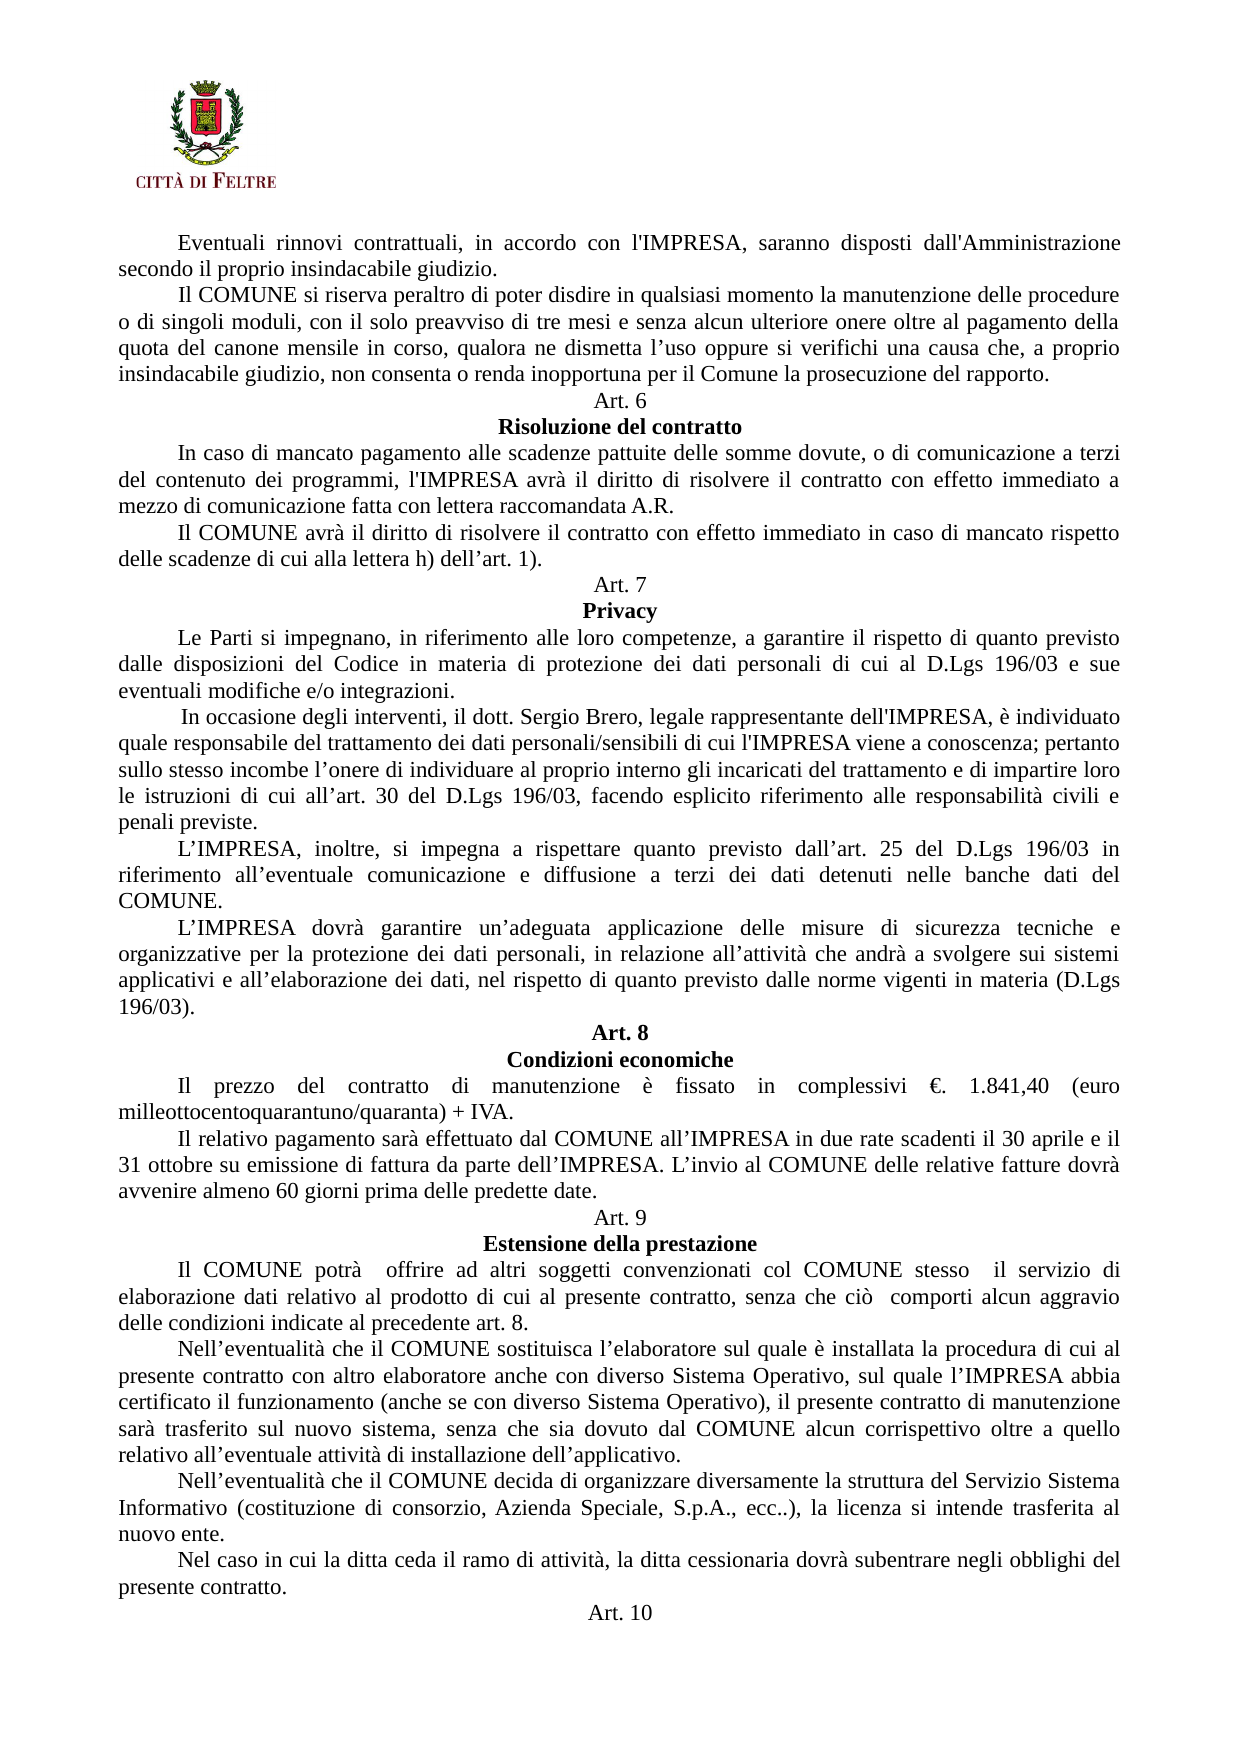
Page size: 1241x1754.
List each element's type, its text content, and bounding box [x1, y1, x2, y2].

text Nell’eventualità che il COMUNE decida di organizzare diversamente la struttura del Servizio Sistema Informativo (costituzione di consorzio, Azienda Speciale, S.p.A., ecc..), la licenza si intende trasferita al nuovo ente. [118, 1467, 1122, 1546]
text Il COMUNE potrà offrire ad altri soggetti convenzionati col COMUNE stesso il servizio di elaborazione dati relativo al prodotto di cui al presente contratto, senza che ciò comporti alcun aggravio delle condizioni indicate al precedente art. 8. [118, 1256, 1122, 1336]
text Il COMUNE avrà il diritto di risolvere il contratto con effetto immediato in caso di mancato rispetto delle scadenze di cui alla lettera h) dell’art. 1). [118, 518, 1122, 571]
text Art. 7 [118, 571, 1122, 598]
text Condizioni economiche [118, 1046, 1122, 1072]
text Il relativo pagamento sarà effettuato dal COMUNE all’IMPRESA in due rate scadenti il 30 aprile e il 31 ottobre su emissione di fattura da parte dell’IMPRESA. L’invio al COMUNE delle relative fatture dovrà avvenire almeno 60 giorni prima delle predette date. [118, 1125, 1122, 1204]
text In occasione degli interventi, il dott. Sergio Brero, legale rappresentante dell'IMPRESA, è individuato quale responsabile del trattamento dei dati personali/sensibili di cui l'IMPRESA viene a conoscenza; pertanto sullo stesso incombe l’onere di individuare al proprio interno gli incaricati del trattamento e di impartire loro le istruzioni di cui all’art. 30 del D.Lgs 196/03, facendo esplicito riferimento alle responsabilità civili e penali previste. [118, 703, 1122, 835]
text Estensione della prestazione [118, 1230, 1122, 1256]
text L’IMPRESA, inoltre, si impegna a rispettare quanto previsto dall’art. 25 del D.Lgs 196/03 in riferimento all’eventuale comunicazione e diffusione a terzi dei dati detenuti nelle banche dati del COMUNE. [118, 835, 1122, 914]
text Nel caso in cui la ditta ceda il ramo di attività, la ditta cessionaria dovrà subentrare negli obblighi del presente contratto. [118, 1546, 1122, 1599]
text In caso di mancato pagamento alle scadenze pattuite delle somme dovute, o di comunicazione a terzi del contenuto dei programmi, l'IMPRESA avrà il diritto di risolvere il contratto con effetto immediato a mezzo di comunicazione fatta con lettera raccomandata A.R. [118, 439, 1122, 518]
text Il COMUNE si riserva peraltro di poter disdire in qualsiasi momento la manutenzione delle procedure o di singoli moduli, con il solo preavviso di tre mesi e senza alcun ulteriore onere oltre al pagamento della quota del canone mensile in corso, qualora ne dismetta l’uso oppure si verifichi una causa che, a proprio insindacabile giudizio, non consenta o renda inopportuna per il Comune la prosecuzione del rapporto. [118, 281, 1122, 387]
text Art. 10 [118, 1599, 1122, 1625]
text Eventuali rinnovi contrattuali, in accordo con l'IMPRESA, saranno disposti dall'Amministrazione secondo il proprio insindacabile giudizio. [118, 229, 1122, 281]
text Art. 9 [118, 1204, 1122, 1230]
text Nell’eventualità che il COMUNE sostituisca l’elaboratore sul quale è installata la procedura di cui al presente contratto con altro elaboratore anche con diverso Sistema Operativo, sul quale l’IMPRESA abbia certificato il funzionamento (anche se con diverso Sistema Operativo), il presente contratto di manutenzione sarà trasferito sul nuovo sistema, senza che sia dovuto dal COMUNE alcun corrispettivo oltre a quello relativo all’eventuale attività di installazione dell’applicativo. [118, 1336, 1122, 1467]
picture [136, 80, 276, 188]
text L’IMPRESA dovrà garantire un’adeguata applicazione delle misure di sicurezza tecniche e organizzative per la protezione dei dati personali, in relazione all’attività che andrà a svolgere sui sistemi applicativi e all’elaborazione dei dati, nel rispetto di quanto previsto dalle norme vigenti in materia (D.Lgs 196/03). [118, 914, 1122, 1019]
text Risoluzione del contratto [118, 413, 1122, 439]
text Art. 8 [118, 1019, 1122, 1046]
text Il prezzo del contratto di manutenzione è fissato in complessivi €. 1.841,40 (euro milleottocentoquarantuno/quaranta) + IVA. [118, 1072, 1122, 1125]
text Le Parti si impegnano, in riferimento alle loro competenze, a garantire il rispetto di quanto previsto dalle disposizioni del Codice in materia di protezione dei dati personali di cui al D.Lgs 196/03 e sue eventuali modifiche e/o integrazioni. [118, 624, 1122, 703]
text Privacy [118, 598, 1122, 624]
text Art. 6 [118, 387, 1122, 413]
